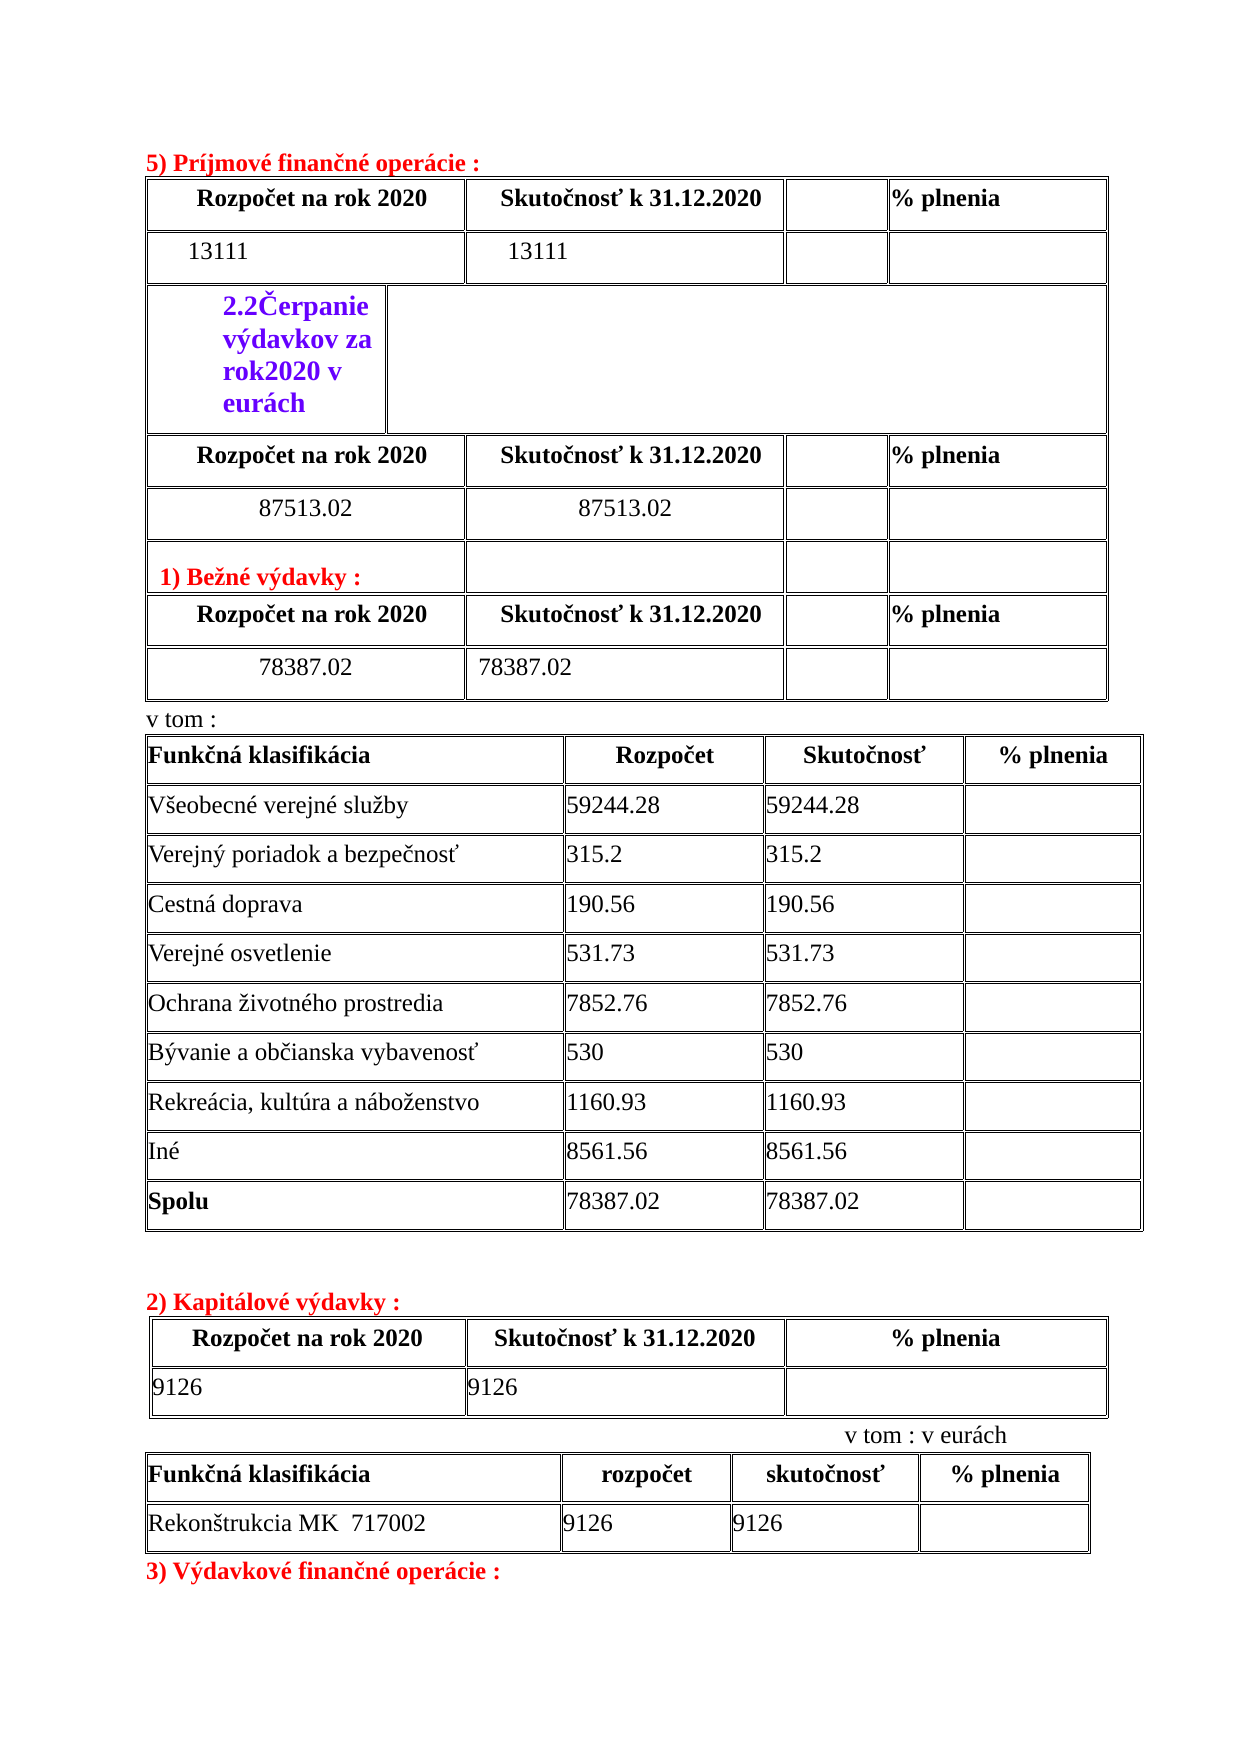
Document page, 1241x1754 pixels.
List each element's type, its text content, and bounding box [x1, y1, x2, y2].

text v tom : v eurách [146, 1420, 1013, 1449]
table_cell [787, 542, 887, 592]
table_header skutočnosť [733, 1455, 918, 1501]
table_cell 315,2 [566, 836, 763, 882]
table_cell [890, 649, 1106, 698]
table_cell [966, 885, 1140, 932]
table_header % plnenia [787, 1320, 1106, 1366]
text 5) Príjmové finančné operácie : [146, 148, 1093, 176]
table_cell [787, 489, 887, 539]
table_cell 8561,56 [766, 1133, 963, 1179]
table_cell Iné [148, 1133, 563, 1179]
table_header Funkčná klasifikácia [148, 1455, 560, 1501]
table_cell [890, 233, 1106, 283]
table_cell 530 [566, 1034, 763, 1080]
table_cell Verejné osvetlenie [148, 935, 563, 981]
table_header Skutočnosť k 31.12.2020 [468, 1320, 784, 1366]
table_cell 190,56 [566, 885, 763, 932]
table_cell [890, 542, 1106, 592]
table_cell 8561,56 [566, 1133, 763, 1179]
text v tom : [146, 704, 1093, 732]
table_cell 190,56 [766, 885, 963, 932]
table_cell [890, 489, 1106, 539]
table_header % plnenia [890, 180, 1106, 229]
table_cell 78387,02 [566, 1182, 763, 1228]
table_cell [966, 1034, 1140, 1080]
table_cell 1160,93 [566, 1083, 763, 1129]
table_cell Rozpočet na rok 2020 [148, 436, 464, 486]
table_cell 78387,02 [766, 1182, 963, 1228]
table_header Rozpočet [566, 737, 763, 783]
table_header % plnenia [921, 1455, 1088, 1501]
table_cell Spolu [148, 1182, 563, 1228]
table_cell Skutočnosť k 31.12.2020 [467, 596, 783, 645]
table_cell % plnenia [890, 596, 1106, 645]
table_cell 2.2Čerpanie výdavkov za rok2020 v eurách [148, 286, 385, 433]
table_cell [787, 596, 887, 645]
table_cell 78387,02 [467, 649, 783, 698]
table_cell Rekreácia, kultúra a náboženstvo [148, 1083, 563, 1129]
table_cell 7852,76 [566, 984, 763, 1031]
table_cell 531,73 [566, 935, 763, 981]
table_cell [787, 649, 887, 698]
table_cell 9126 [733, 1505, 918, 1551]
text 2) Kapitálové výdavky : [146, 1287, 1093, 1316]
table_cell 59244,28 [766, 786, 963, 833]
table_header % plnenia [966, 737, 1140, 783]
table_cell [467, 542, 783, 592]
table_cell 315,2 [766, 836, 963, 882]
table_cell 9126 [153, 1369, 465, 1415]
text 3) Výdavkové finančné operácie : [146, 1556, 1093, 1585]
table_header Skutočnosť k 31.12.2020 [467, 180, 783, 229]
table_cell 9126 [468, 1369, 784, 1415]
table_cell [388, 286, 1106, 433]
table_cell 1) Bežné výdavky : [148, 542, 464, 592]
table_cell [787, 436, 887, 486]
table_cell 13111 [467, 233, 783, 283]
table_cell 9126 [563, 1505, 730, 1551]
table_cell Ochrana životného prostredia [148, 984, 563, 1031]
table_cell Verejný poriadok a bezpečnosť [148, 836, 563, 882]
table_header rozpočet [563, 1455, 730, 1501]
table_cell 1160,93 [766, 1083, 963, 1129]
table_cell [787, 233, 887, 283]
table_cell 87513,02 [467, 489, 783, 539]
table_cell [966, 1083, 1140, 1129]
table_cell 87513,02 [148, 489, 464, 539]
table_cell [787, 1369, 1106, 1415]
table_cell 7852,76 [766, 984, 963, 1031]
table_cell Cestná doprava [148, 885, 563, 932]
table_header Skutočnosť [766, 737, 963, 783]
table_cell Všeobecné verejné služby [148, 786, 563, 833]
table_cell [966, 786, 1140, 833]
table_cell [966, 836, 1140, 882]
table_cell [966, 935, 1140, 981]
table_cell 59244,28 [566, 786, 763, 833]
table_cell 13111 [148, 233, 464, 283]
table_cell 530 [766, 1034, 963, 1080]
table_cell 531,73 [766, 935, 963, 981]
table_cell [966, 984, 1140, 1031]
table_cell [966, 1182, 1140, 1228]
table_cell [921, 1505, 1088, 1551]
table_cell % plnenia [890, 436, 1106, 486]
table_cell Rekonštrukcia MK 717002 [148, 1505, 560, 1551]
table_cell Bývanie a občianska vybavenosť [148, 1034, 563, 1080]
table_cell [966, 1133, 1140, 1179]
table_cell 78387,02 [148, 649, 464, 698]
table_header Funkčná klasifikácia [148, 737, 563, 783]
table_header Rozpočet na rok 2020 [148, 180, 464, 229]
table_cell Skutočnosť k 31.12.2020 [467, 436, 783, 486]
table_header [787, 180, 887, 229]
table_cell Rozpočet na rok 2020 [148, 596, 464, 645]
table_header Rozpočet na rok 2020 [153, 1320, 465, 1366]
